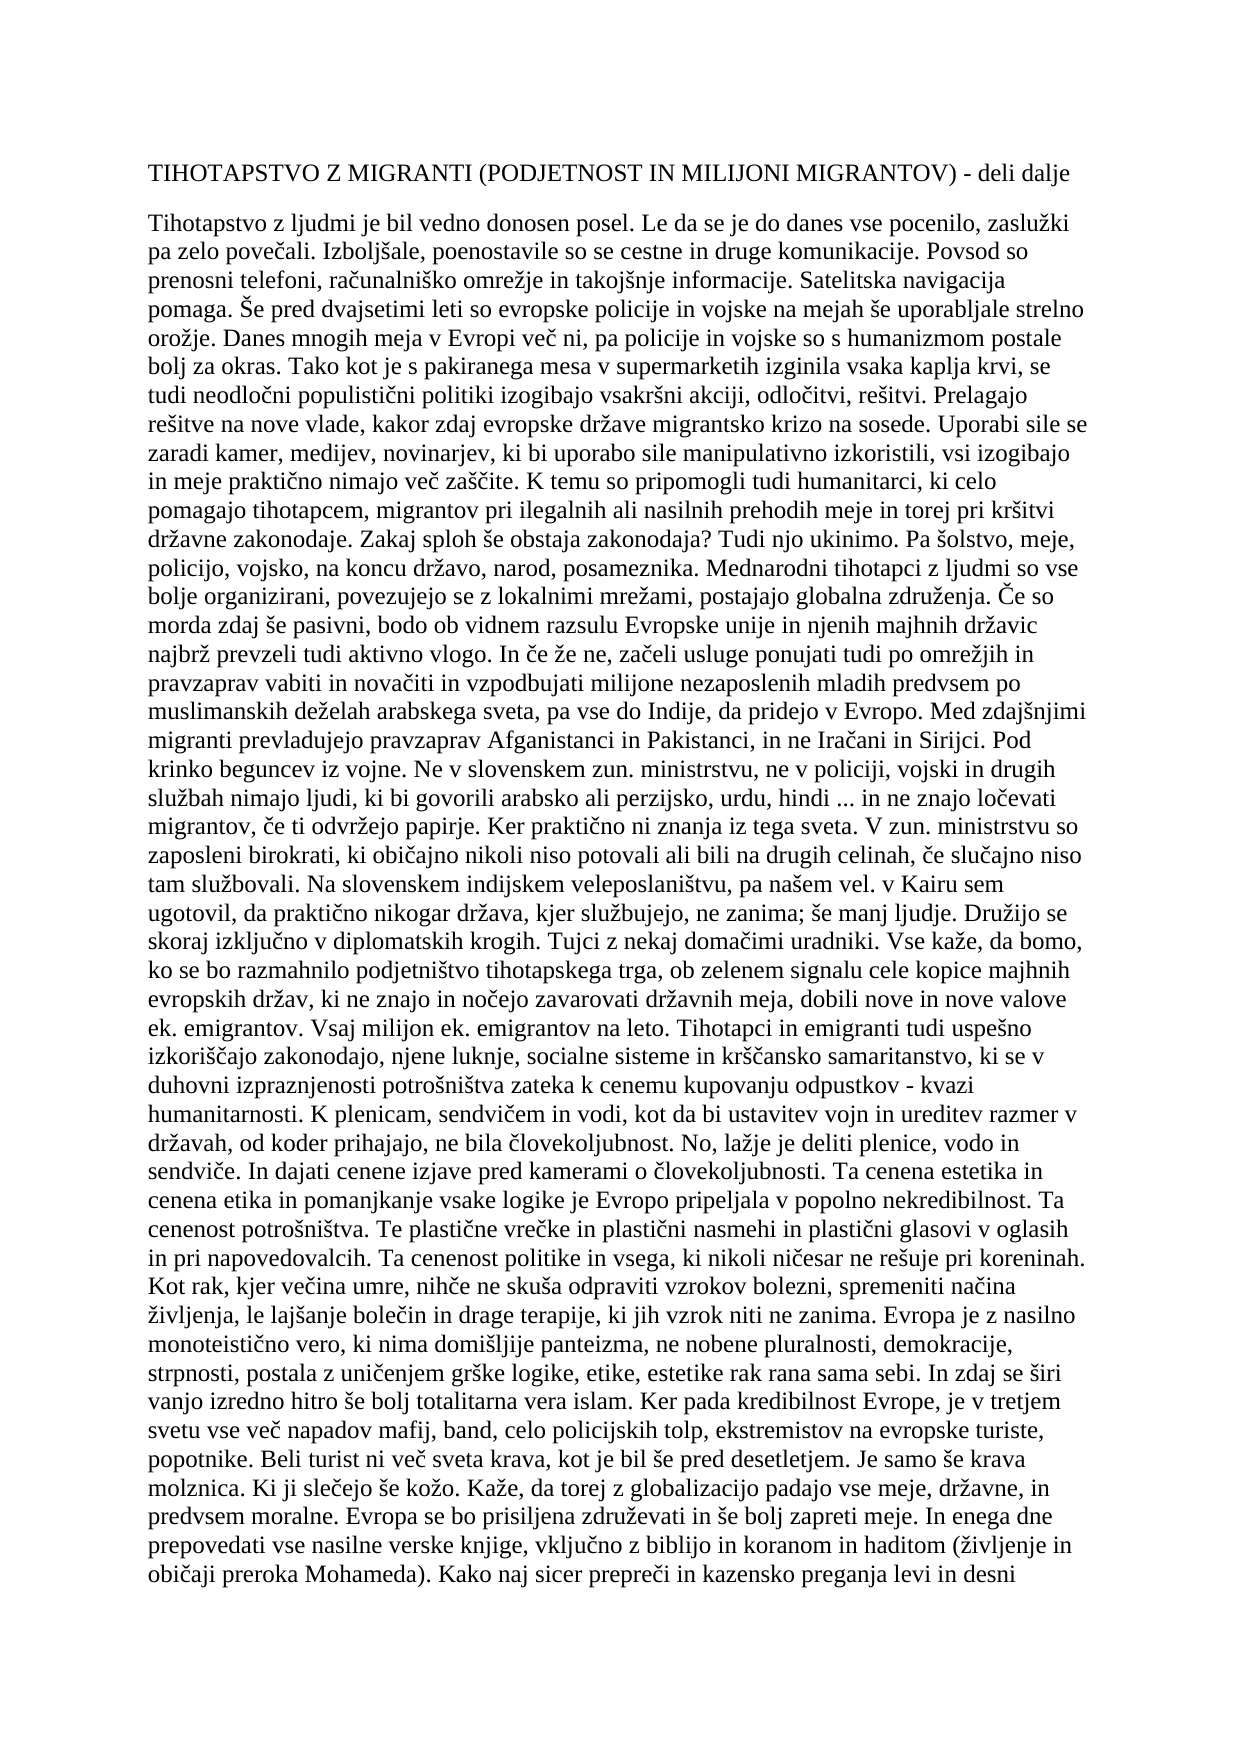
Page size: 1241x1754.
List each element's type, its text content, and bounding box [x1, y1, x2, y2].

text Tihotapstvo z ljudmi je bil vedno donosen posel. Le da se je do danes vse pocenilo, zaslužki pa zelo povečali. Izboljšale, poenostavile so se cestne in druge komunikacije. Povsod so prenosni telefoni, računalniško omrežje in takojšnje informacije. Satelitska navigacija pomaga. Še pred dvajsetimi leti so evropske policije in vojske na mejah še uporabljale strelno orožje. Danes mnogih meja v Evropi več ni, pa policije in vojske so s humanizmom postale bolj za okras. Tako kot je s pakiranega mesa v supermarketih izginila vsaka kaplja krvi, se tudi neodločni populistični politiki izogibajo vsakršni akciji, odločitvi, rešitvi. Prelagajo rešitve na nove vlade, kakor zdaj evropske države migrantsko krizo na sosede. Uporabi sile se zaradi kamer, medijev, novinarjev, ki bi uporabo sile manipulativno izkoristili, vsi izogibajo in meje praktično nimajo več zaščite. K temu so pripomogli tudi humanitarci, ki celo pomagajo tihotapcem, migrantov pri ilegalnih ali nasilnih prehodih meje in torej pri kršitvi državne zakonodaje. Zakaj sploh še obstaja zakonodaja? Tudi njo ukinimo. Pa šolstvo, meje, policijo, vojsko, na koncu državo, narod, posameznika. Mednarodni tihotapci z ljudmi so vse bolje organizirani, povezujejo se z lokalnimi mrežami, postajajo globalna združenja. Če so morda zdaj še pasivni, bodo ob vidnem razsulu Evropske unije in njenih majhnih državic najbrž prevzeli tudi aktivno vlogo. In če že ne, začeli usluge ponujati tudi po omrežjih in pravzaprav vabiti in novačiti in vzpodbujati milijone nezaposlenih mladih predvsem po muslimanskih deželah arabskega sveta, pa vse do Indije, da pridejo v Evropo. Med zdajšnjimi migranti prevladujejo pravzaprav Afganistanci in Pakistanci, in ne Iračani in Sirijci. Pod krinko beguncev iz vojne. Ne v slovenskem zun. ministrstvu, ne v policiji, vojski in drugih službah nimajo ljudi, ki bi govorili arabsko ali perzijsko, urdu, hindi ... in ne znajo ločevati migrantov, če ti odvržejo papirje. Ker praktično ni znanja iz tega sveta. V zun. ministrstvu so zaposleni birokrati, ki običajno nikoli niso potovali ali bili na drugih celinah, če slučajno niso tam službovali. Na slovenskem indijskem veleposlaništvu, pa našem vel. v Kairu sem ugotovil, da praktično nikogar država, kjer službujejo, ne zanima; še manj ljudje. Družijo se skoraj izključno v diplomatskih krogih. Tujci z nekaj domačimi uradniki. Vse kaže, da bomo, ko se bo razmahnilo podjetništvo tihotapskega trga, ob zelenem signalu cele kopice majhnih evropskih držav, ki ne znajo in nočejo zavarovati državnih meja, dobili nove in nove valove ek. emigrantov. Vsaj milijon ek. emigrantov na leto. Tihotapci in emigranti tudi uspešno izkoriščajo zakonodajo, njene luknje, socialne sisteme in krščansko samaritanstvo, ki se v duhovni izpraznjenosti potrošništva zateka k cenemu kupovanju odpustkov - kvazi humanitarnosti. K plenicam, sendvičem in vodi, kot da bi ustavitev vojn in ureditev razmer v državah, od koder prihajajo, ne bila človekoljubnost. No, lažje je deliti plenice, vodo in sendviče. In dajati cenene izjave pred kamerami o človekoljubnosti. Ta cenena estetika in cenena etika in pomanjkanje vsake logike je Evropo pripeljala v popolno nekredibilnost. Ta cenenost potrošništva. Te plastične vrečke in plastični nasmehi in plastični glasovi v oglasih in pri napovedovalcih. Ta cenenost politike in vsega, ki nikoli ničesar ne rešuje pri koreninah. Kot rak, kjer večina umre, nihče ne skuša odpraviti vzrokov bolezni, spremeniti načina življenja, le lajšanje bolečin in drage terapije, ki jih vzrok niti ne zanima. Evropa je z nasilno monoteistično vero, ki nima domišljije panteizma, ne nobene pluralnosti, demokracije, strpnosti, postala z uničenjem grške logike, etike, estetike rak rana sama sebi. In zdaj se širi vanjo izredno hitro še bolj totalitarna vera islam. Ker pada kredibilnost Evrope, je v tretjem svetu vse več napadov mafij, band, celo policijskih tolp, ekstremistov na evropske turiste, popotnike. Beli turist ni več sveta krava, kot je bil še pred desetletjem. Je samo še krava molznica. Ki ji slečejo še kožo. Kaže, da torej z globalizacijo padajo vse meje, državne, in predvsem moralne. Evropa se bo prisiljena združevati in še bolj zapreti meje. In enega dne prepovedati vse nasilne verske knjige, vključno z biblijo in koranom in haditom (življenje in običaji preroka Mohameda). Kako naj sicer prepreči in kazensko preganja levi in desni [148, 208, 1093, 1588]
text TIHOTAPSTVO Z MIGRANTI (PODJETNOST IN MILIJONI MIGRANTOV) - deli dalje [148, 158, 1093, 187]
